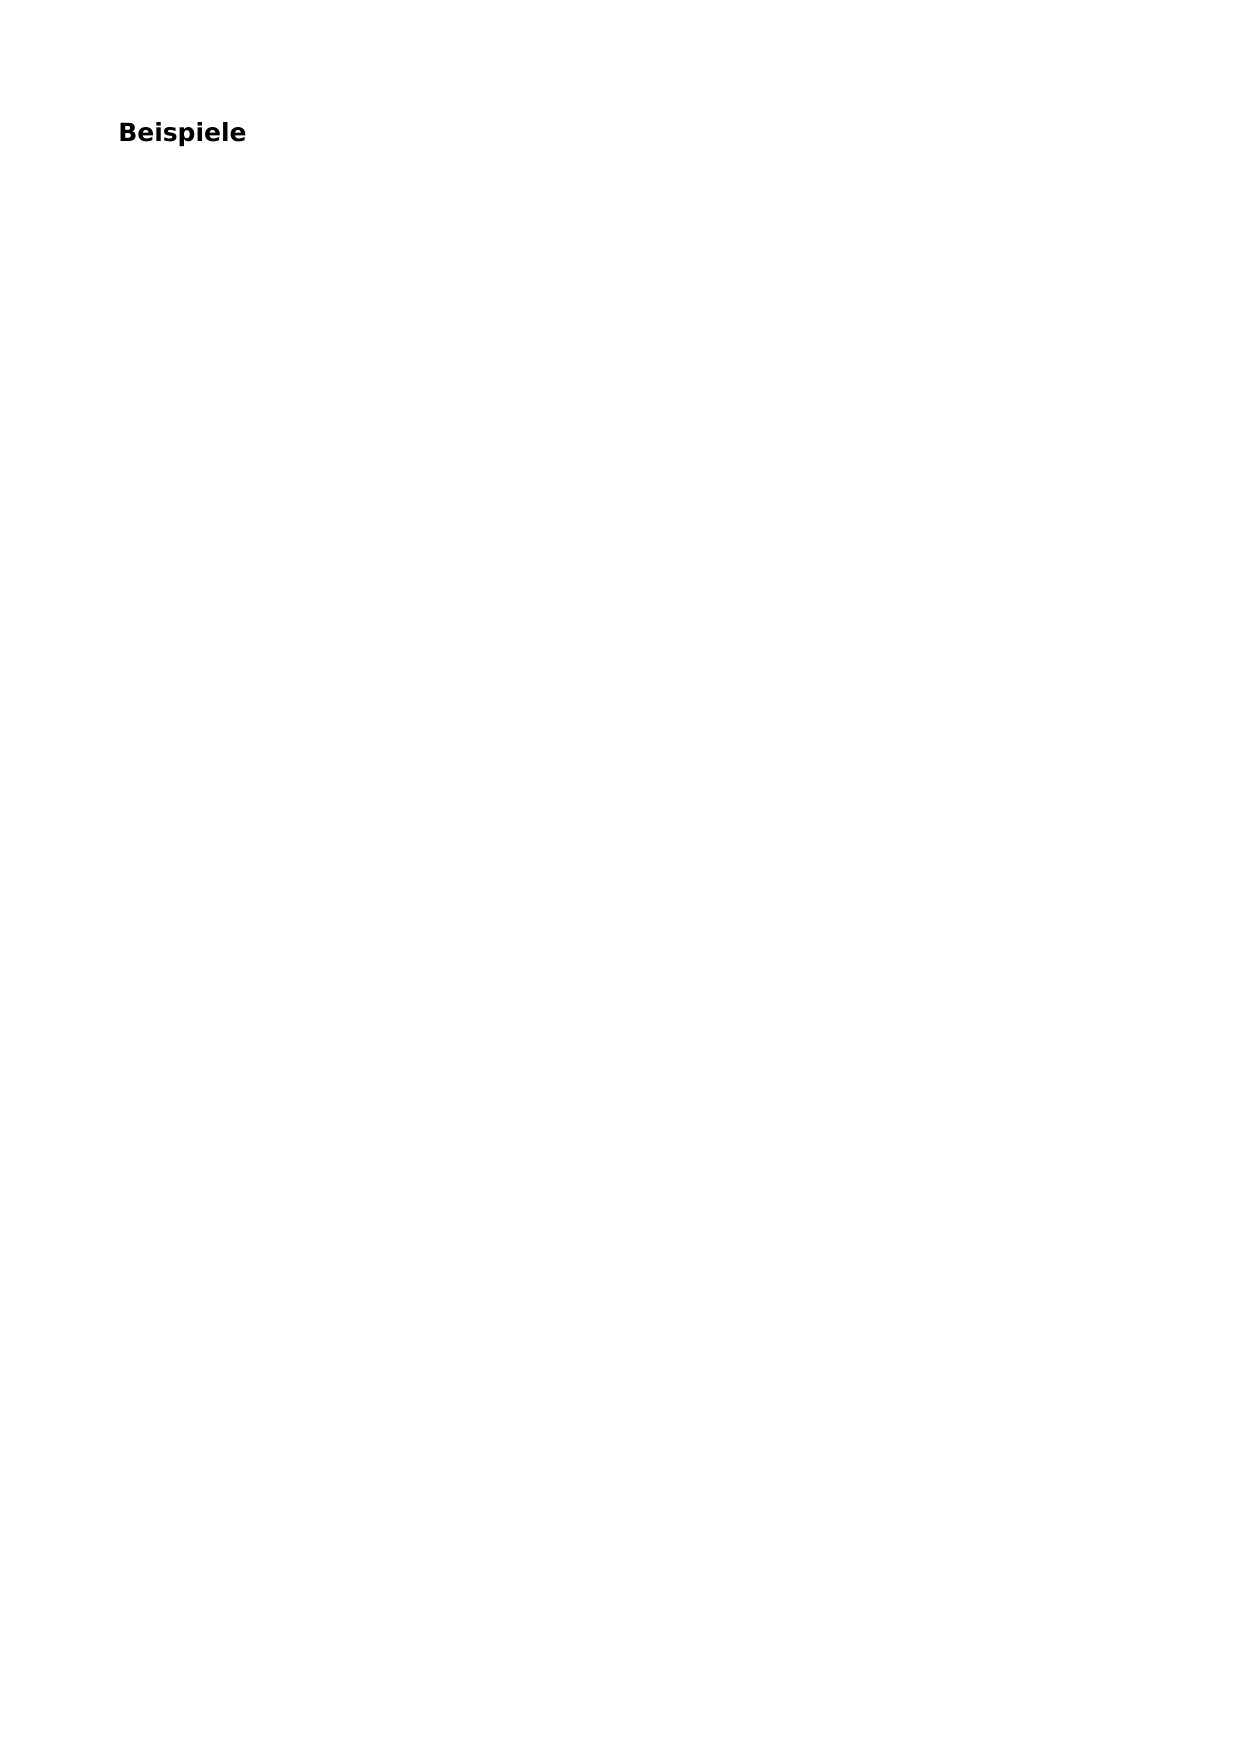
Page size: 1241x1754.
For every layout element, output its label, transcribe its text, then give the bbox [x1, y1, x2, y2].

text Beispiele [118, 118, 1122, 147]
